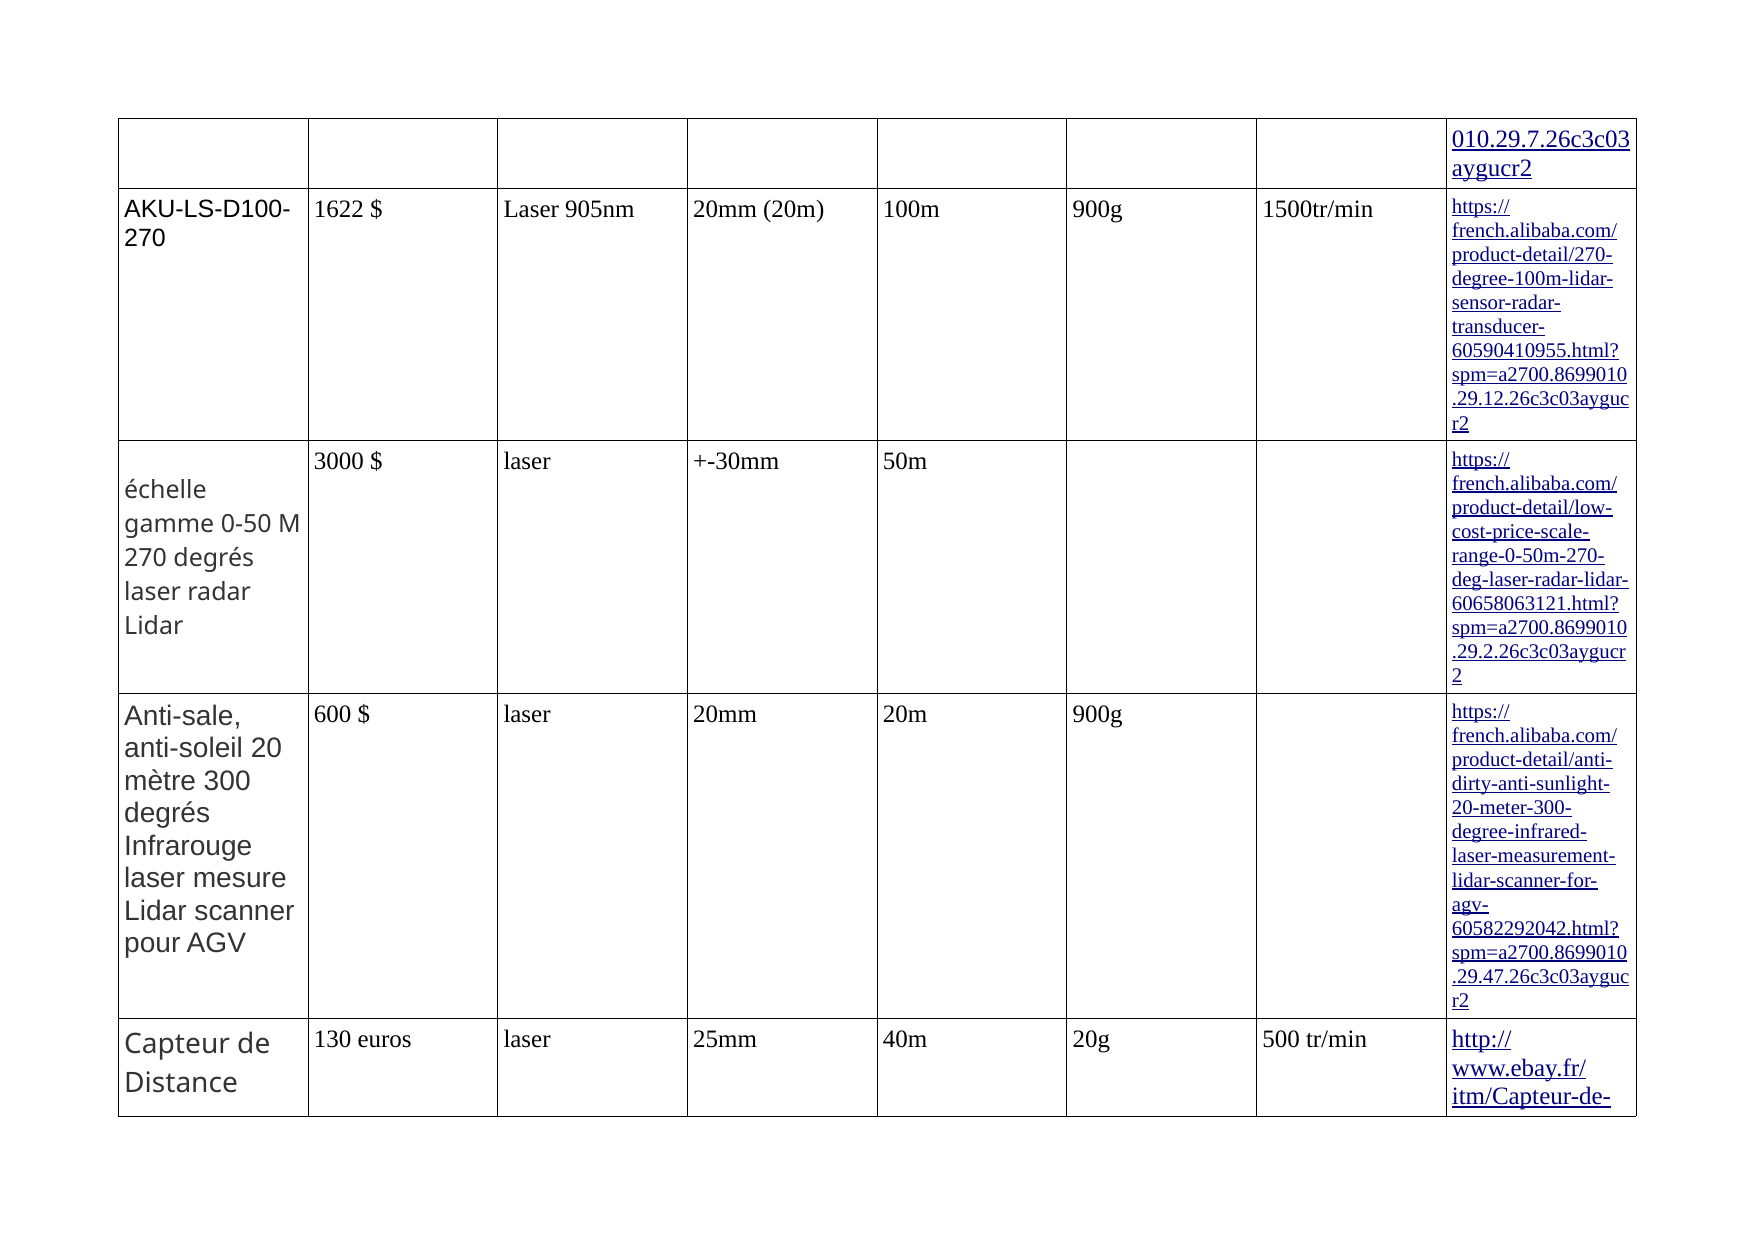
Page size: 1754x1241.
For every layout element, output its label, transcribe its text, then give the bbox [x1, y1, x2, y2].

table_cell Laser 905nm [498, 189, 687, 440]
table_cell https://french.alibaba.com/product-detail/low-cost-price-scale-range-0-50m-270-deg-laser-radar-lidar-60658063121.html?spm=a2700.8699010.29.2.26c3c03aygucr2 [1447, 441, 1636, 693]
table_cell https://french.alibaba.com/product-detail/270-degree-100m-lidar-sensor-radar-transducer-60590410955.html?spm=a2700.8699010.29.12.26c3c03aygucr2 [1447, 189, 1636, 440]
table_cell laser [498, 441, 687, 693]
table_cell [1067, 119, 1256, 188]
table_cell 900g [1067, 694, 1256, 1018]
table_cell 600 $ [309, 694, 497, 1018]
table_cell laser [498, 694, 687, 1018]
table_cell Capteur de Distance [119, 1019, 308, 1116]
table_cell [688, 119, 877, 188]
table_cell 20mm [688, 694, 877, 1018]
table_cell 20m [878, 694, 1066, 1018]
table_cell AKU-LS-D100-270 [119, 189, 308, 440]
table_cell [1257, 119, 1446, 188]
table_cell 130 euros [309, 1019, 497, 1116]
table_cell 40m [878, 1019, 1066, 1116]
table_cell http://www.ebay.fr/itm/Capteur-de- [1447, 1019, 1636, 1116]
table_cell 900g [1067, 189, 1256, 440]
table_cell laser [498, 1019, 687, 1116]
table_cell 3000 $ [309, 441, 497, 693]
table_cell 20g [1067, 1019, 1256, 1116]
table_cell https://french.alibaba.com/product-detail/anti-dirty-anti-sunlight-20-meter-300-degree-infrared-laser-measurement-lidar-scanner-for-agv-60582292042.html?spm=a2700.8699010.29.47.26c3c03aygucr2 [1447, 694, 1636, 1018]
table_cell échelle gamme 0-50 M 270 degrés laser radar Lidar [119, 441, 308, 693]
table_cell [119, 119, 308, 188]
table_cell 25mm [688, 1019, 877, 1116]
table_cell 1500tr/min [1257, 189, 1446, 440]
table_cell [878, 119, 1066, 188]
table_cell 500 tr/min [1257, 1019, 1446, 1116]
table_cell 20mm (20m) [688, 189, 877, 440]
table_cell +-30mm [688, 441, 877, 693]
table_cell [498, 119, 687, 188]
table_cell 1622 $ [309, 189, 497, 440]
table_cell [309, 119, 497, 188]
table_cell [1067, 441, 1256, 693]
table_cell [1257, 441, 1446, 693]
table_cell 010.29.7.26c3c03aygucr2 [1447, 119, 1636, 188]
table_cell 100m [878, 189, 1066, 440]
table_cell [1257, 694, 1446, 1018]
table_cell 50m [878, 441, 1066, 693]
table_cell Anti-sale, anti-soleil 20 mètre 300 degrés Infrarouge laser mesure Lidar scanner pour AGV [119, 694, 308, 1018]
